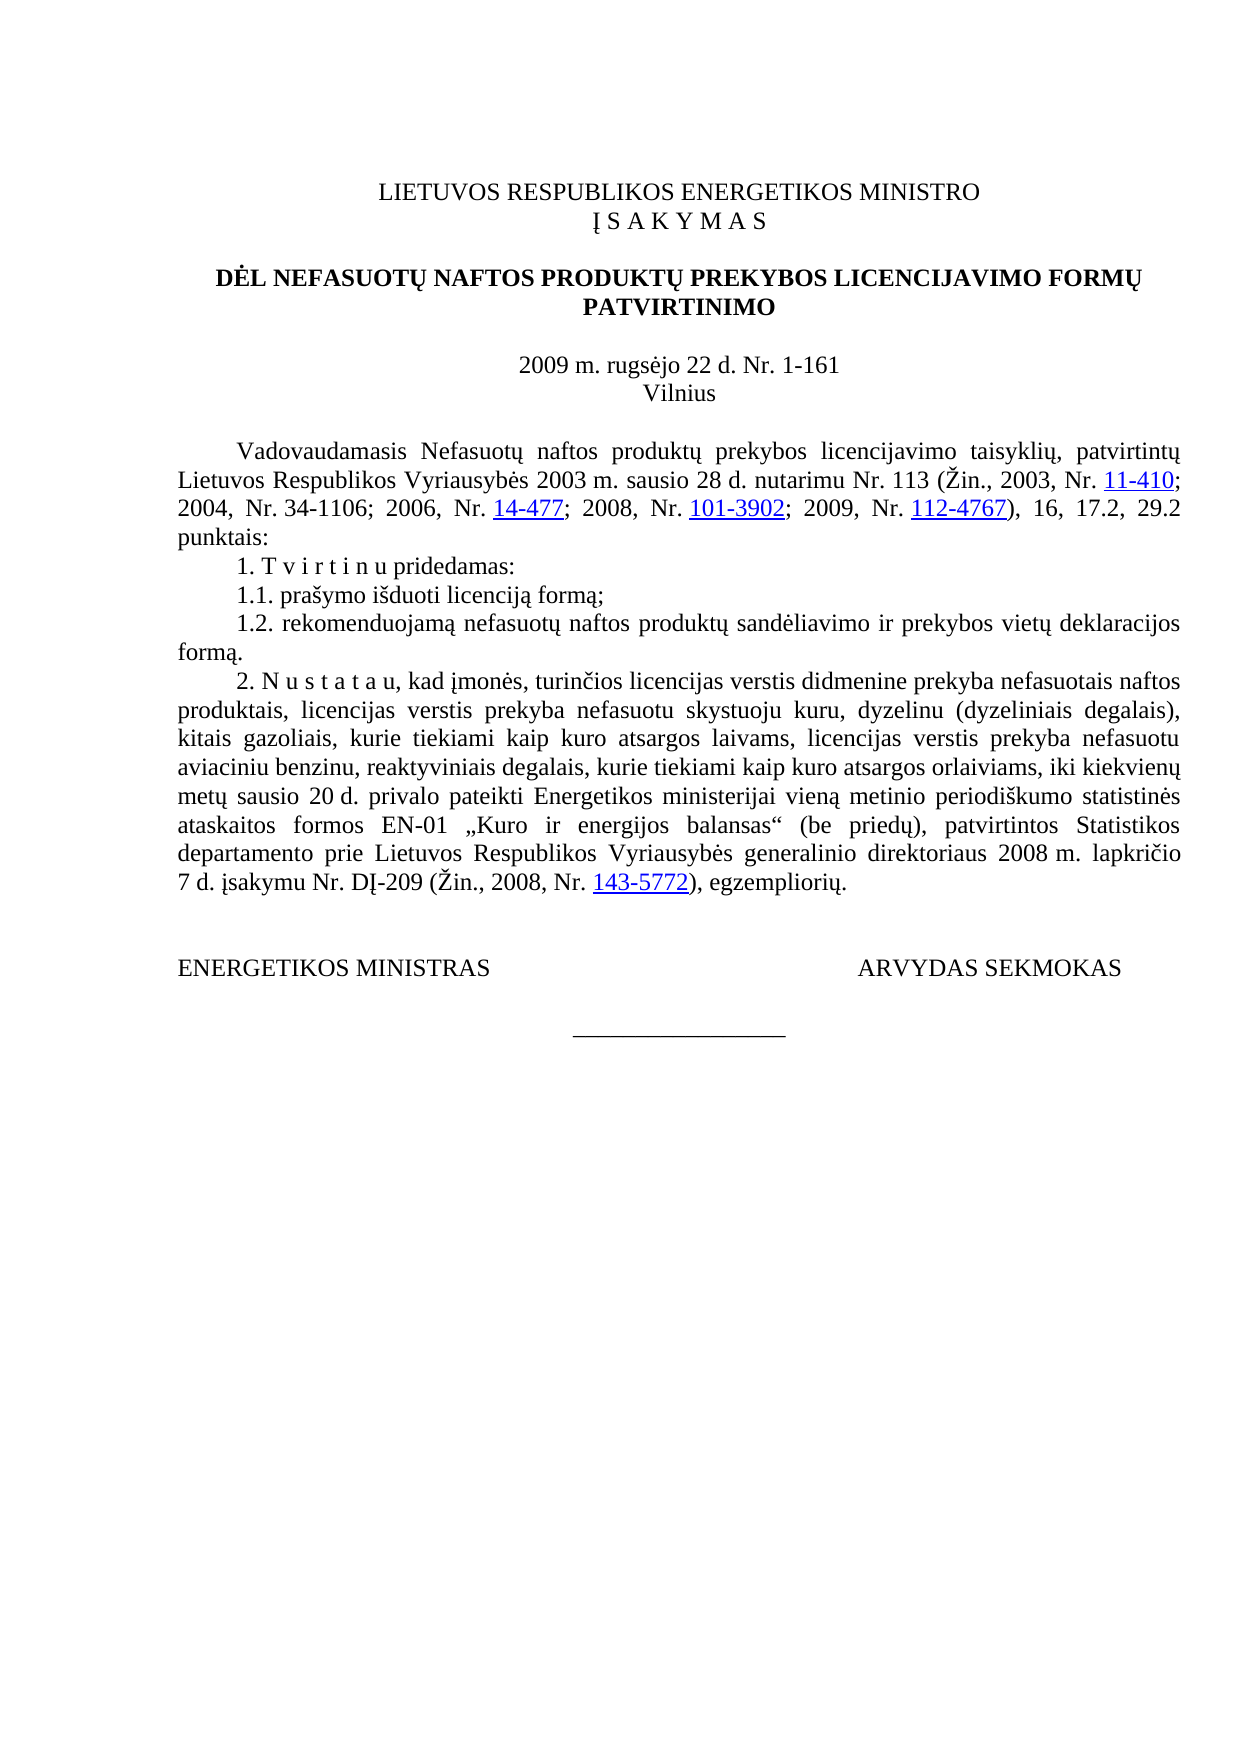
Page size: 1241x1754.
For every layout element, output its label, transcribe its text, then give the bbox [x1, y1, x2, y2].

text 1. T v i r t i n u pridedamas: [177, 551, 1181, 580]
text Energetikos ministras Arvydas Sekmokas [177, 953, 1181, 982]
text Vadovaudamasis Nefasuotų naftos produktų prekybos licencijavimo taisyklių, patvirtintų Lietuvos Respublikos Vyriausybės 2003 m. sausio 28 d. nutarimu Nr. 113 (Žin., 2003, Nr. 11-410; 2004, Nr. 34-1106; 2006, Nr. 14-477; 2008, Nr. 101-3902; 2009, Nr. 112-4767), 16, 17.2, 29.2 punktais: [177, 436, 1181, 551]
text Į S A K Y M A S [177, 206, 1181, 235]
text 1.1. prašymo išduoti licenciją formą; [177, 580, 1181, 608]
text 2. N u s t a t a u, kad įmonės, turinčios licencijas verstis didmenine prekyba nefasuotais naftos produktais, licencijas verstis prekyba nefasuotu skystuoju kuru, dyzelinu (dyzeliniais degalais), kitais gazoliais, kurie tiekiami kaip kuro atsargos laivams, licencijas verstis prekyba nefasuotu aviaciniu benzinu, reaktyviniais degalais, kurie tiekiami kaip kuro atsargos orlaiviams, iki kiekvienų metų sausio 20 d. privalo pateikti Energetikos ministerijai vieną metinio periodiškumo statistinės ataskaitos formos EN-01 „Kuro ir energijos balansas“ (be priedų), patvirtintos Statistikos departamento prie Lietuvos Respublikos Vyriausybės generalinio direktoriaus 2008 m. lapkričio 7 d. įsakymu Nr. DĮ-209 (Žin., 2008, Nr. 143-5772), egzempliorių. [177, 666, 1181, 896]
text 1.2. rekomenduojamą nefasuotų naftos produktų sandėliavimo ir prekybos vietų deklaracijos formą. [177, 608, 1181, 666]
text _________________ [177, 1011, 1181, 1040]
text DĖL NEFASUOTŲ NAFTOS PRODUKTŲ PREKYBOS LICENCIJAVIMO FORMŲ PATVIRTINIMO [177, 263, 1181, 321]
text Vilnius [177, 378, 1181, 407]
text LIETUVOS RESPUBLIKOS ENERGETIKOS MINISTRO [177, 177, 1181, 206]
text 2009 m. rugsėjo 22 d. Nr. 1-161 [177, 350, 1181, 378]
